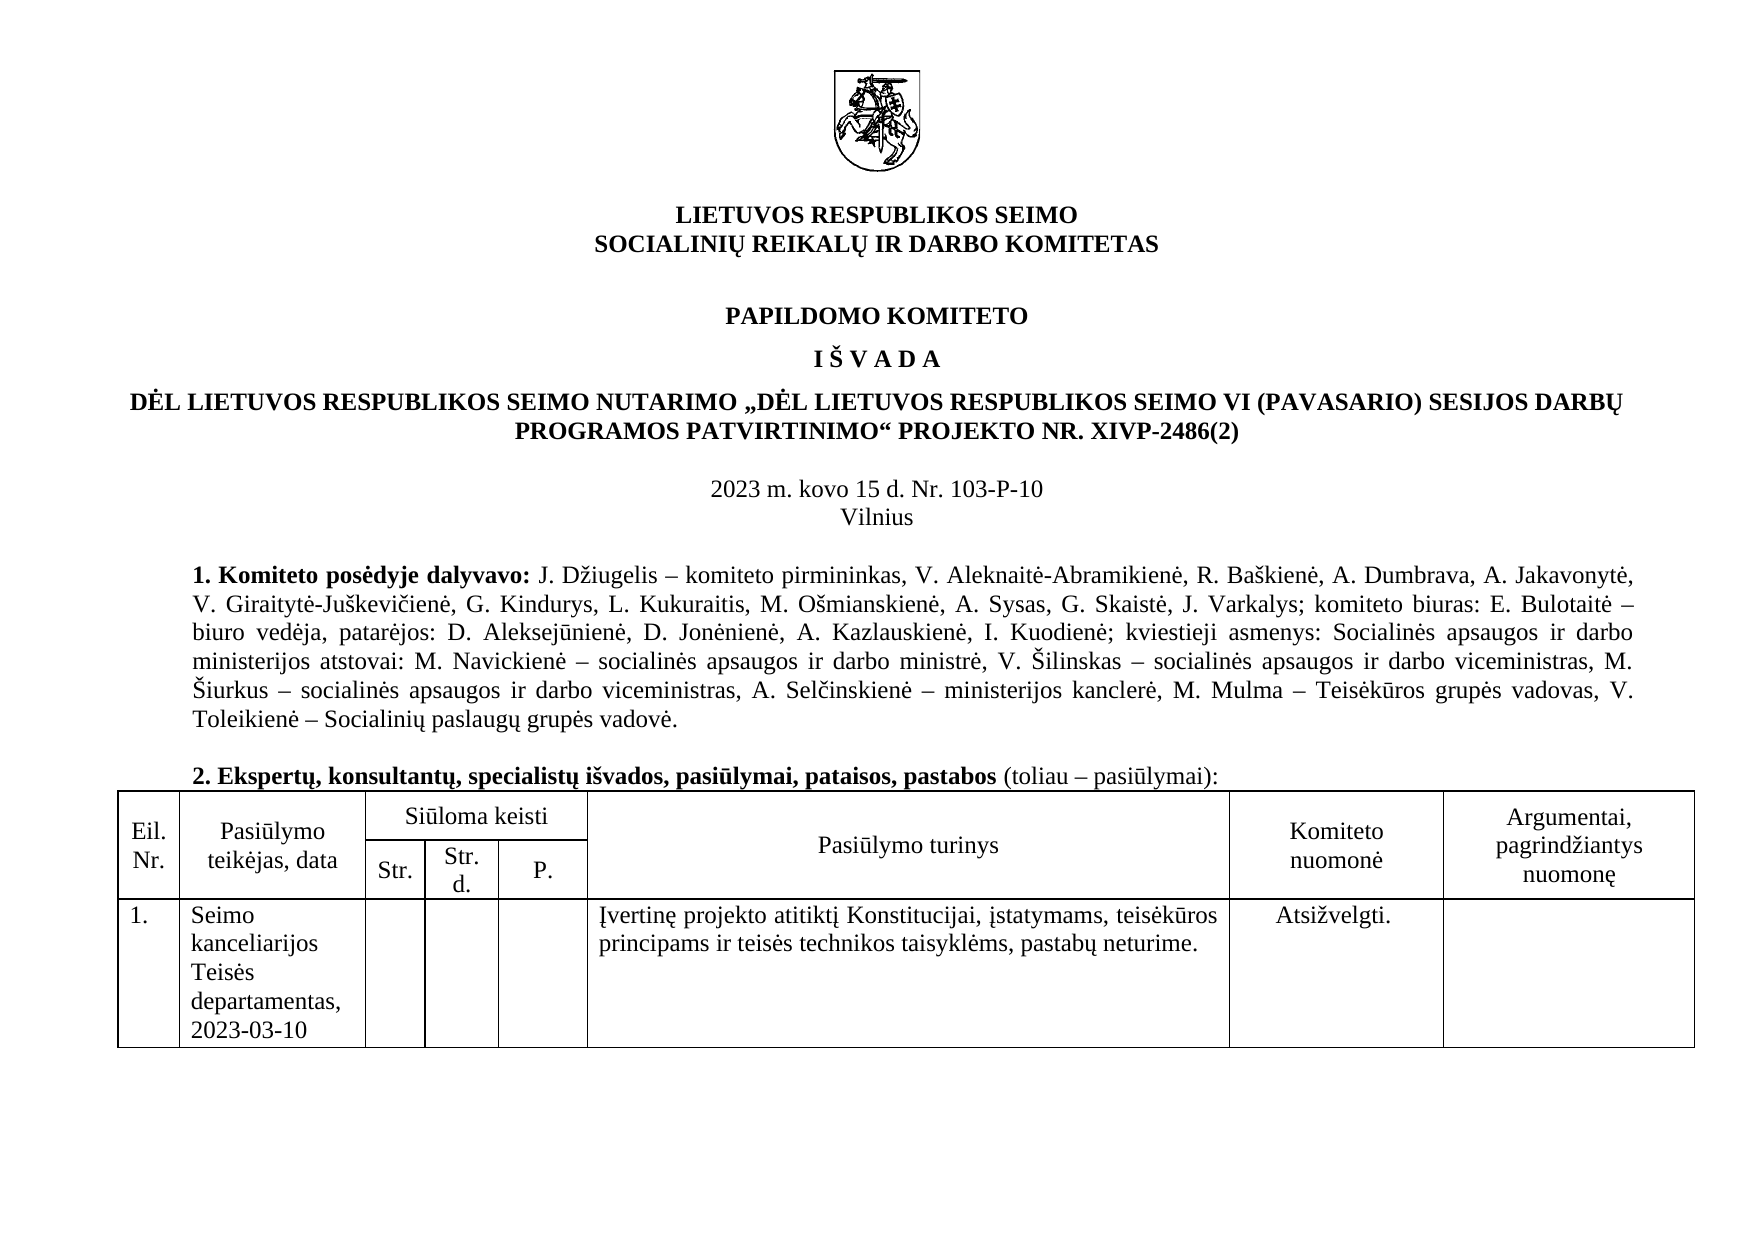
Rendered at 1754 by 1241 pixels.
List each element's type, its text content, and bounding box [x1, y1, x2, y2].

table_cell [499, 900, 587, 1046]
text LIETUVOS RESPUBLIKOS SEIMO [118, 201, 1635, 229]
table_cell [426, 900, 498, 1046]
table_header Komiteto nuomonė [1230, 792, 1443, 898]
subtitle DĖL LIETUVOS RESPUBLIKOS SEIMO NUTARIMO „DĖL LIETUVOS RESPUBLIKOS SEIMO VI (PAVASARIO) SESIJOS DARBŲ PROGRAMOS PATVIRTINIMO“ PROJEKTO NR. XIVP-2486(2) [118, 387, 1635, 445]
table_cell 1. [119, 900, 179, 1046]
text 1. Komiteto posėdyje dalyvavo: J. Džiugelis – komiteto pirmininkas, V. Aleknaitė-Abramikienė, R. Baškienė, A. Dumbrava, A. Jakavonytė, V. Giraitytė-Juškevičienė, G. Kindurys, L. Kukuraitis, M. Ošmianskienė, A. Sysas, G. Skaistė, J. Varkalys; komiteto biuras: E. Bulotaitė – biuro vedėja, patarėjos: D. Aleksejūnienė, D. Jonėnienė, A. Kazlauskienė, I. Kuodienė; kviestieji asmenys: Socialinės apsaugos ir darbo ministerijos atstovai: M. Navickienė – socialinės apsaugos ir darbo ministrė, V. Šilinskas – socialinės apsaugos ir darbo viceministras, M. Šiurkus – socialinės apsaugos ir darbo viceministras, A. Selčinskienė – ministerijos kanclerė, M. Mulma – Teisėkūros grupės vadovas, V. Toleikienė – Socialinių paslaugų grupės vadovė. [192, 560, 1635, 732]
text 2023 m. kovo 15 d. Nr. 103-P-10 [118, 474, 1635, 502]
subtitle I Š V A D A [118, 344, 1635, 373]
table_cell Atsižvelgti. [1230, 900, 1443, 1046]
table_cell Str. d. [426, 841, 498, 898]
table_cell Str. [366, 841, 424, 898]
table_header Eil. Nr. [119, 792, 179, 898]
table_header Pasiūlymo turinys [588, 792, 1229, 898]
subtitle PAPILDOMO KOMITETO [118, 301, 1635, 330]
table_header Pasiūlymo teikėjas, data [180, 792, 365, 898]
table_cell Įvertinę projekto atitiktį Konstitucijai, įstatymams, teisėkūros principams ir teisės technikos taisyklėms, pastabų neturime. [588, 900, 1229, 1046]
table_header Argumentai, pagrindžiantys nuomonę [1444, 792, 1694, 898]
subtitle SOCIALINIŲ REIKALŲ IR DARBO KOMITETAS [118, 229, 1635, 258]
subtitle 2. Ekspertų, konsultantų, specialistų išvados, pasiūlymai, pataisos, pastabos (toliau – pasiūlymai): [118, 761, 1635, 790]
table_cell P. [499, 841, 587, 898]
table_cell [1444, 900, 1694, 1046]
table_cell [366, 900, 424, 1046]
table_header Siūloma keisti [366, 792, 587, 839]
text Vilnius [118, 502, 1635, 531]
table_cell Seimo kanceliarijos Teisės departamentas, 2023-03-10 [180, 900, 365, 1046]
